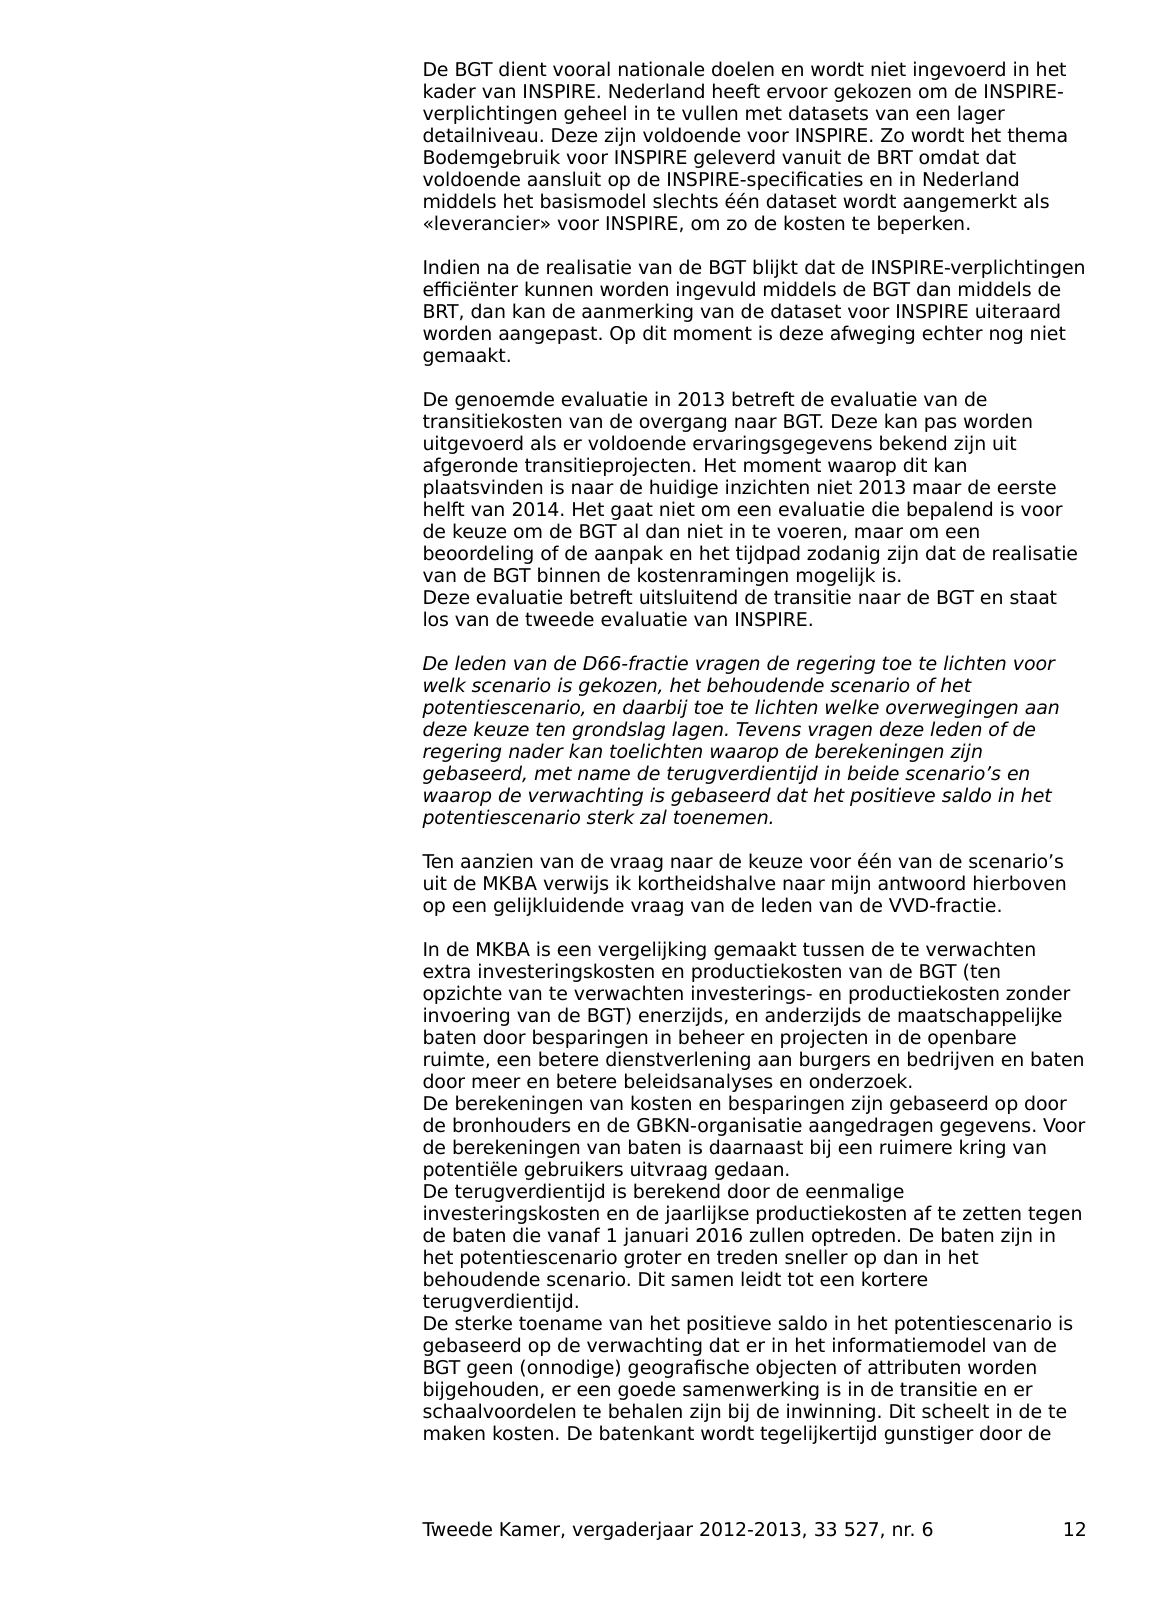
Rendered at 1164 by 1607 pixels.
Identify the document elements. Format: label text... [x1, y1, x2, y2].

text De BGT dient vooral nationale doelen en wordt niet ingevoerd in het kader van INSPIRE. Nederland heeft ervoor gekozen om de INSPIRE-verplichtingen geheel in te vullen met datasets van een lager detailniveau. Deze zijn voldoende voor INSPIRE. Zo wordt het thema Bodemgebruik voor INSPIRE geleverd vanuit de BRT omdat dat voldoende aansluit op de INSPIRE-specificaties en in Nederland middels het basismodel slechts één dataset wordt aangemerkt als «leverancier» voor INSPIRE, om zo de kosten te beperken. [422, 59, 1087, 235]
text Deze evaluatie betreft uitsluitend de transitie naar de BGT en staat los van de tweede evaluatie van INSPIRE. [422, 587, 1087, 631]
text De leden van de D66-fractie vragen de regering toe te lichten voor welk scenario is gekozen, het behoudende scenario of het potentiescenario, en daarbij toe te lichten welke overwegingen aan deze keuze ten grondslag lagen. Tevens vragen deze leden of de regering nader kan toelichten waarop de berekeningen zijn gebaseerd, met name de terugverdientijd in beide scenario’s en waarop de verwachting is gebaseerd dat het positieve saldo in het potentiescenario sterk zal toenemen. [422, 653, 1087, 829]
text Ten aanzien van de vraag naar de keuze voor één van de scenario’s uit de MKBA verwijs ik kortheidshalve naar mijn antwoord hierboven op een gelijkluidende vraag van de leden van de VVD-fractie. [422, 851, 1087, 917]
text De sterke toename van het positieve saldo in het potentiescenario is gebaseerd op de verwachting dat er in het informatiemodel van de BGT geen (onnodige) geografische objecten of attributen worden bijgehouden, er een goede samenwerking is in de transitie en er schaalvoordelen te behalen zijn bij de inwinning. Dit scheelt in de te maken kosten. De batenkant wordt tegelijkertijd gunstiger door de [422, 1313, 1087, 1445]
text De terugverdientijd is berekend door de eenmalige investeringskosten en de jaarlijkse productiekosten af te zetten tegen de baten die vanaf 1 januari 2016 zullen optreden. De baten zijn in het potentiescenario groter en treden sneller op dan in het behoudende scenario. Dit samen leidt tot een kortere terugverdientijd. [422, 1181, 1087, 1313]
text De berekeningen van kosten en besparingen zijn gebaseerd op door de bronhouders en de GBKN-organisatie aangedragen gegevens. Voor de berekeningen van baten is daarnaast bij een ruimere kring van potentiële gebruikers uitvraag gedaan. [422, 1093, 1087, 1181]
text Indien na de realisatie van de BGT blijkt dat de INSPIRE-verplichtingen efficiënter kunnen worden ingevuld middels de BGT dan middels de BRT, dan kan de aanmerking van de dataset voor INSPIRE uiteraard worden aangepast. Op dit moment is deze afweging echter nog niet gemaakt. [422, 257, 1087, 367]
text In de MKBA is een vergelijking gemaakt tussen de te verwachten extra investeringskosten en productiekosten van de BGT (ten opzichte van te verwachten investerings- en productiekosten zonder invoering van de BGT) enerzijds, en anderzijds de maatschappelijke baten door besparingen in beheer en projecten in de openbare ruimte, een betere dienstverlening aan burgers en bedrijven en baten door meer en betere beleidsanalyses en onderzoek. [422, 939, 1087, 1093]
text De genoemde evaluatie in 2013 betreft de evaluatie van de transitiekosten van de overgang naar BGT. Deze kan pas worden uitgevoerd als er voldoende ervaringsgegevens bekend zijn uit afgeronde transitieprojecten. Het moment waarop dit kan plaatsvinden is naar de huidige inzichten niet 2013 maar de eerste helft van 2014. Het gaat niet om een evaluatie die bepalend is voor de keuze om de BGT al dan niet in te voeren, maar om een beoordeling of de aanpak en het tijdpad zodanig zijn dat de realisatie van de BGT binnen de kostenramingen mogelijk is. [422, 389, 1087, 587]
